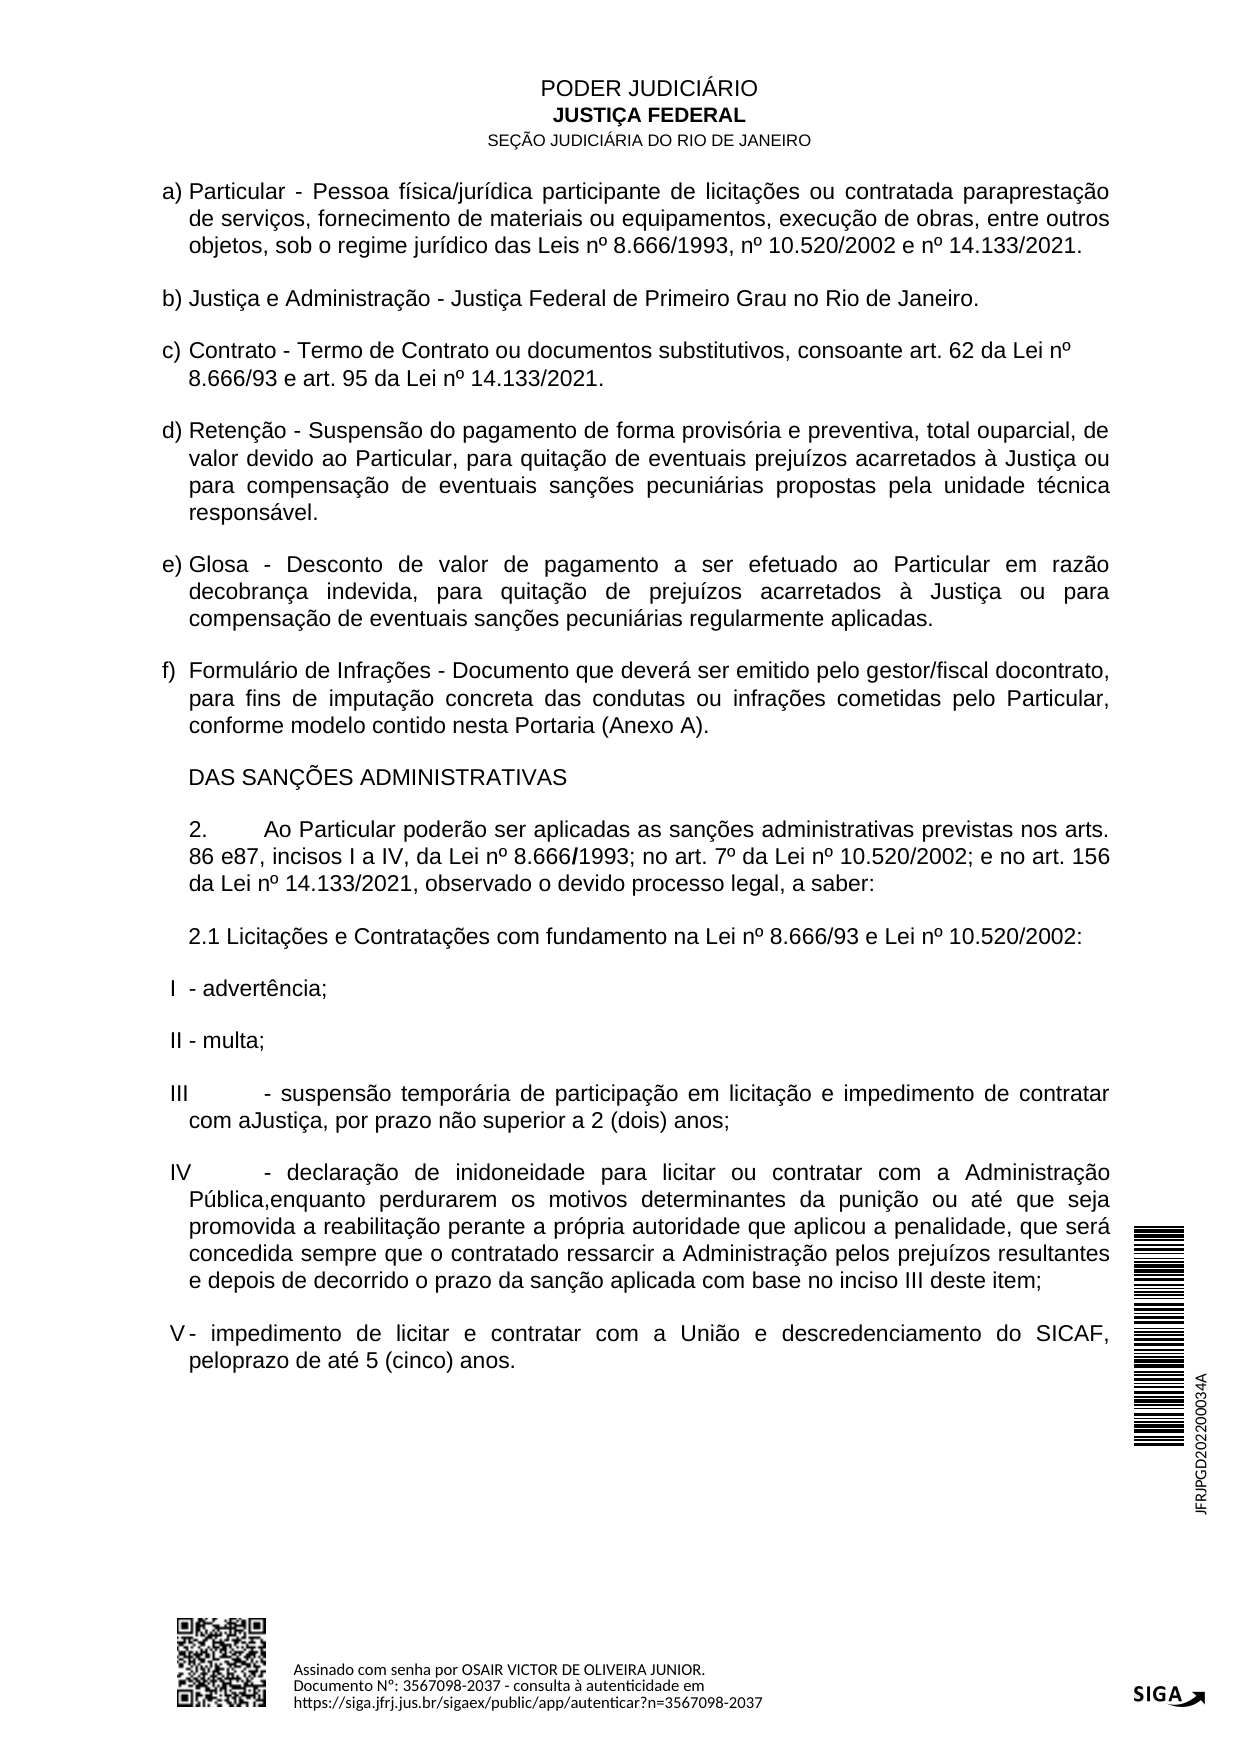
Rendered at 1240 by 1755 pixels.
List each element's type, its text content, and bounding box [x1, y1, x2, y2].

list Ao Particular poderão ser aplicadas as sanções administrativas previstas nos arts. 86 e87, incisos I a IV, da Lei nº 8.666/1993; no art. 7º da Lei nº 10.520/2002; e no art. 156 da Lei nº 14.133/2021, observado o devido processo legal, a saber: [188, 816, 1111, 897]
list - declaração de inidoneidade para licitar ou contratar com a Administração Pública,enquanto perdurarem os motivos determinantes da punição ou até que seja promovida a reabilitação perante a própria autoridade que aplicou a penalidade, que será concedida sempre que o contratado ressarcir a Administração pelos prejuízos resultantes e depois de decorrido o prazo da sanção aplicada com base no inciso III deste item; [169, 1159, 1111, 1293]
list Justiça e Administração - Justiça Federal de Primeiro Grau no Rio de Janeiro. [162, 284, 1111, 311]
list Formulário de Infrações - Documento que deverá ser emitido pelo gestor/fiscal docontrato, para fins de imputação concreta das condutas ou infrações cometidas pelo Particular, conforme modelo contido nesta Portaria (Anexo A). [162, 657, 1111, 738]
list Glosa - Desconto de valor de pagamento a ser efetuado ao Particular em razão decobrança indevida, para quitação de prejuízos acarretados à Justiça ou para compensação de eventuais sanções pecuniárias regularmente aplicadas. [162, 551, 1111, 631]
list - impedimento de licitar e contratar com a União e descredenciamento do SICAF, peloprazo de até 5 (cinco) anos. [169, 1319, 1111, 1373]
list - advertência; [169, 975, 1111, 1001]
text 2.1 Licitações e Contratações com fundamento na Lei nº 8.666/93 e Lei nº 10.520/2002: [188, 923, 1111, 949]
list Contrato - Termo de Contrato ou documentos substitutivos, consoante art. 62 da Lei nº [162, 337, 1111, 363]
list - suspensão temporária de participação em licitação e impedimento de contratar com aJustiça, por prazo não superior a 2 (dois) anos; [169, 1079, 1111, 1133]
list Retenção - Suspensão do pagamento de forma provisória e preventiva, total ouparcial, de valor devido ao Particular, para quitação de eventuais prejuízos acarretados à Justiça ou para compensação de eventuais sanções pecuniárias propostas pela unidade técnica responsável. [162, 417, 1111, 525]
text 8.666/93 e art. 95 da Lei nº 14.133/2021. [188, 365, 1111, 391]
list Particular - Pessoa física/jurídica participante de licitações ou contratada paraprestação de serviços, fornecimento de materiais ou equipamentos, execução de obras, entre outros objetos, sob o regime jurídico das Leis nº 8.666/1993, nº 10.520/2002 e nº 14.133/2021. [162, 178, 1111, 259]
list - multa; [169, 1027, 1111, 1053]
text DAS SANÇÕES ADMINISTRATIVAS [188, 764, 1111, 790]
